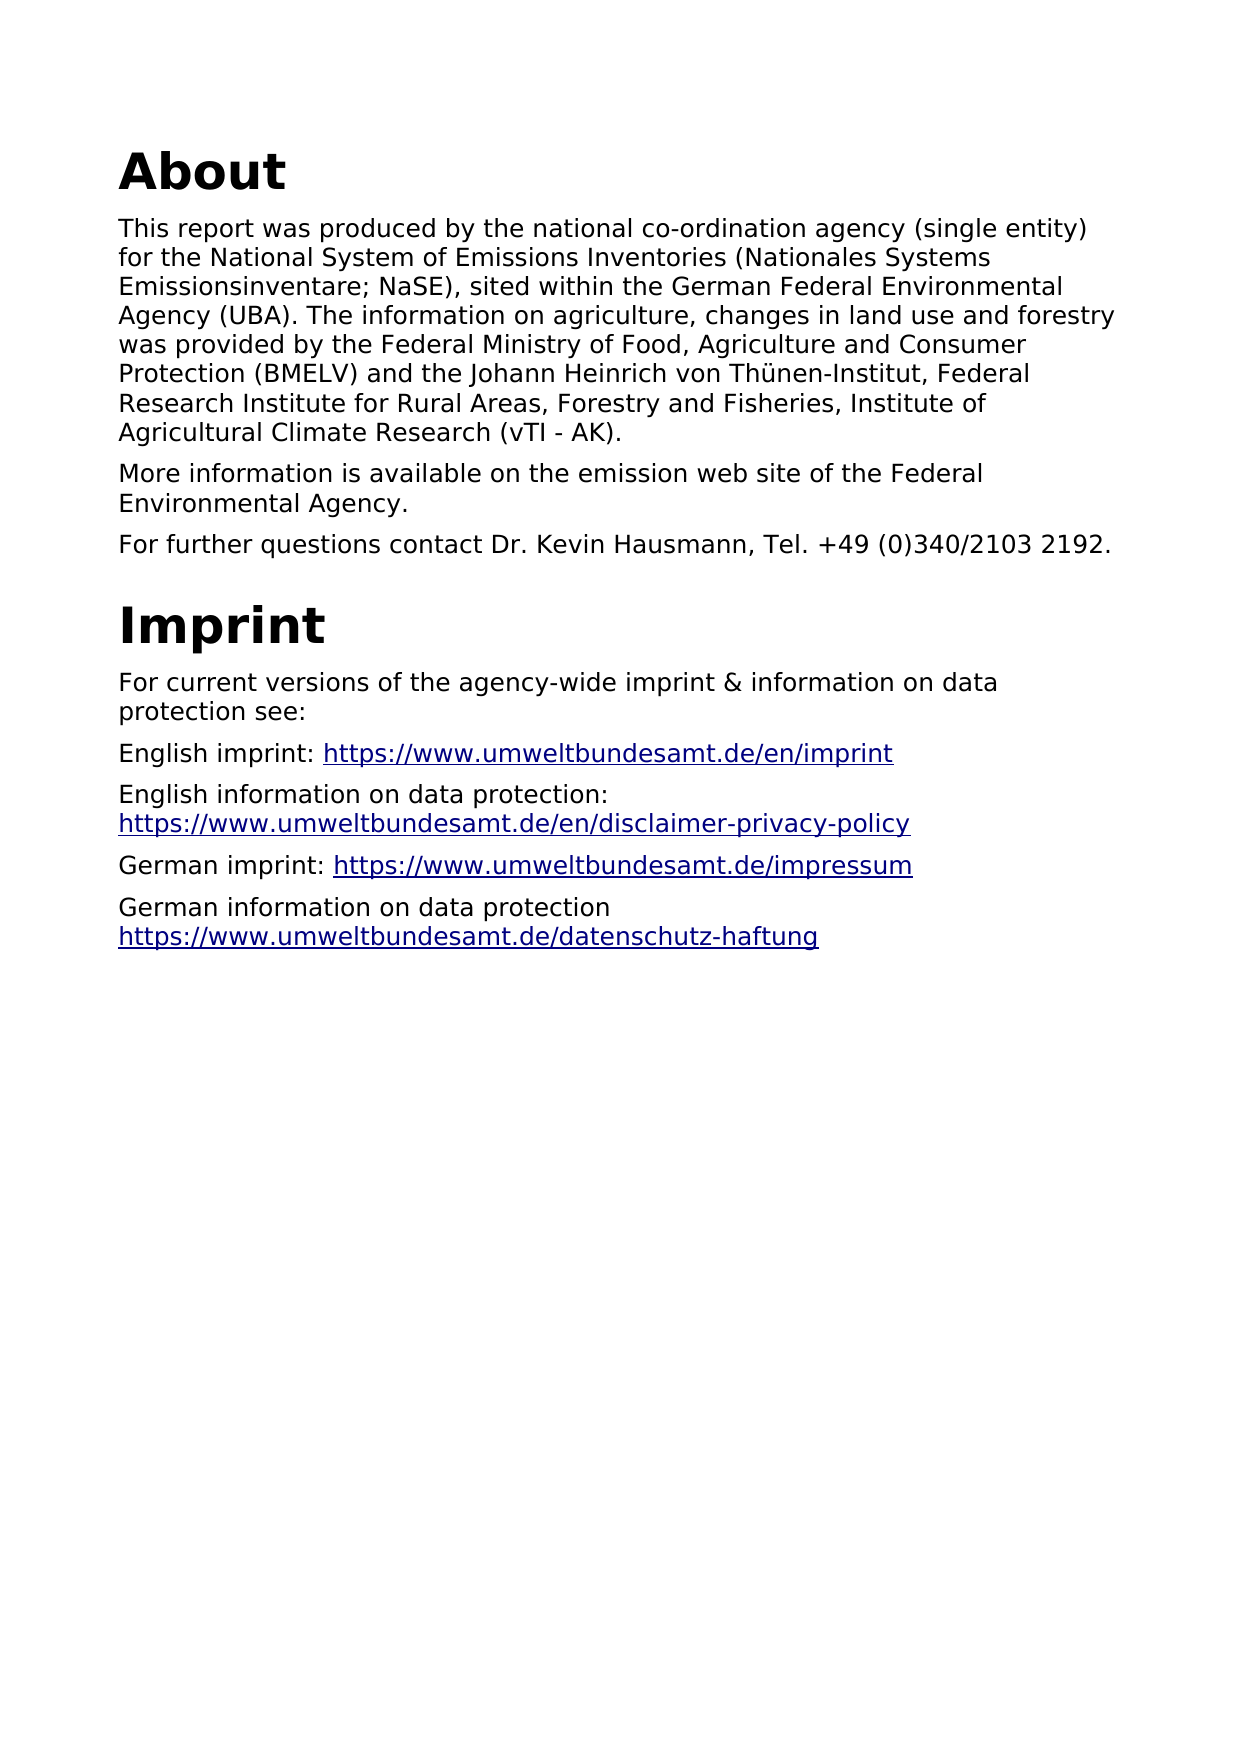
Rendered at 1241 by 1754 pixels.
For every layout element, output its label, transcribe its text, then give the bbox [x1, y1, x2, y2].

text More information is available on the emission web site of the Federal Environmental Agency. [118, 460, 1122, 518]
subtitle Imprint [118, 597, 1122, 655]
text German information on data protection https://www.umweltbundesamt.de/datenschutz-haftung [118, 893, 1122, 951]
subtitle About [118, 143, 1122, 201]
text English information on data protection: https://www.umweltbundesamt.de/en/disclaimer-privacy-policy [118, 780, 1122, 839]
text For current versions of the agency-wide imprint & information on data protection see: [118, 668, 1122, 726]
text For further questions contact Dr. Kevin Hausmann, Tel. +49 (0)340/2103 2192. [118, 531, 1122, 560]
text German imprint: https://www.umweltbundesamt.de/impressum [118, 851, 1122, 880]
text This report was produced by the national co-ordination agency (single entity) for the National System of Emissions Inventories (Nationales Systems Emissionsinventare; NaSE), sited within the German Federal Environmental Agency (UBA). The information on agriculture, changes in land use and forestry was provided by the Federal Ministry of Food, Agriculture and Consumer Protection (BMELV) and the Johann Heinrich von Thünen-Institut, Federal Research Institute for Rural Areas, Forestry and Fisheries, Institute of Agricultural Climate Research (vTI - AK). [118, 214, 1122, 447]
text English imprint: https://www.umweltbundesamt.de/en/imprint [118, 739, 1122, 768]
